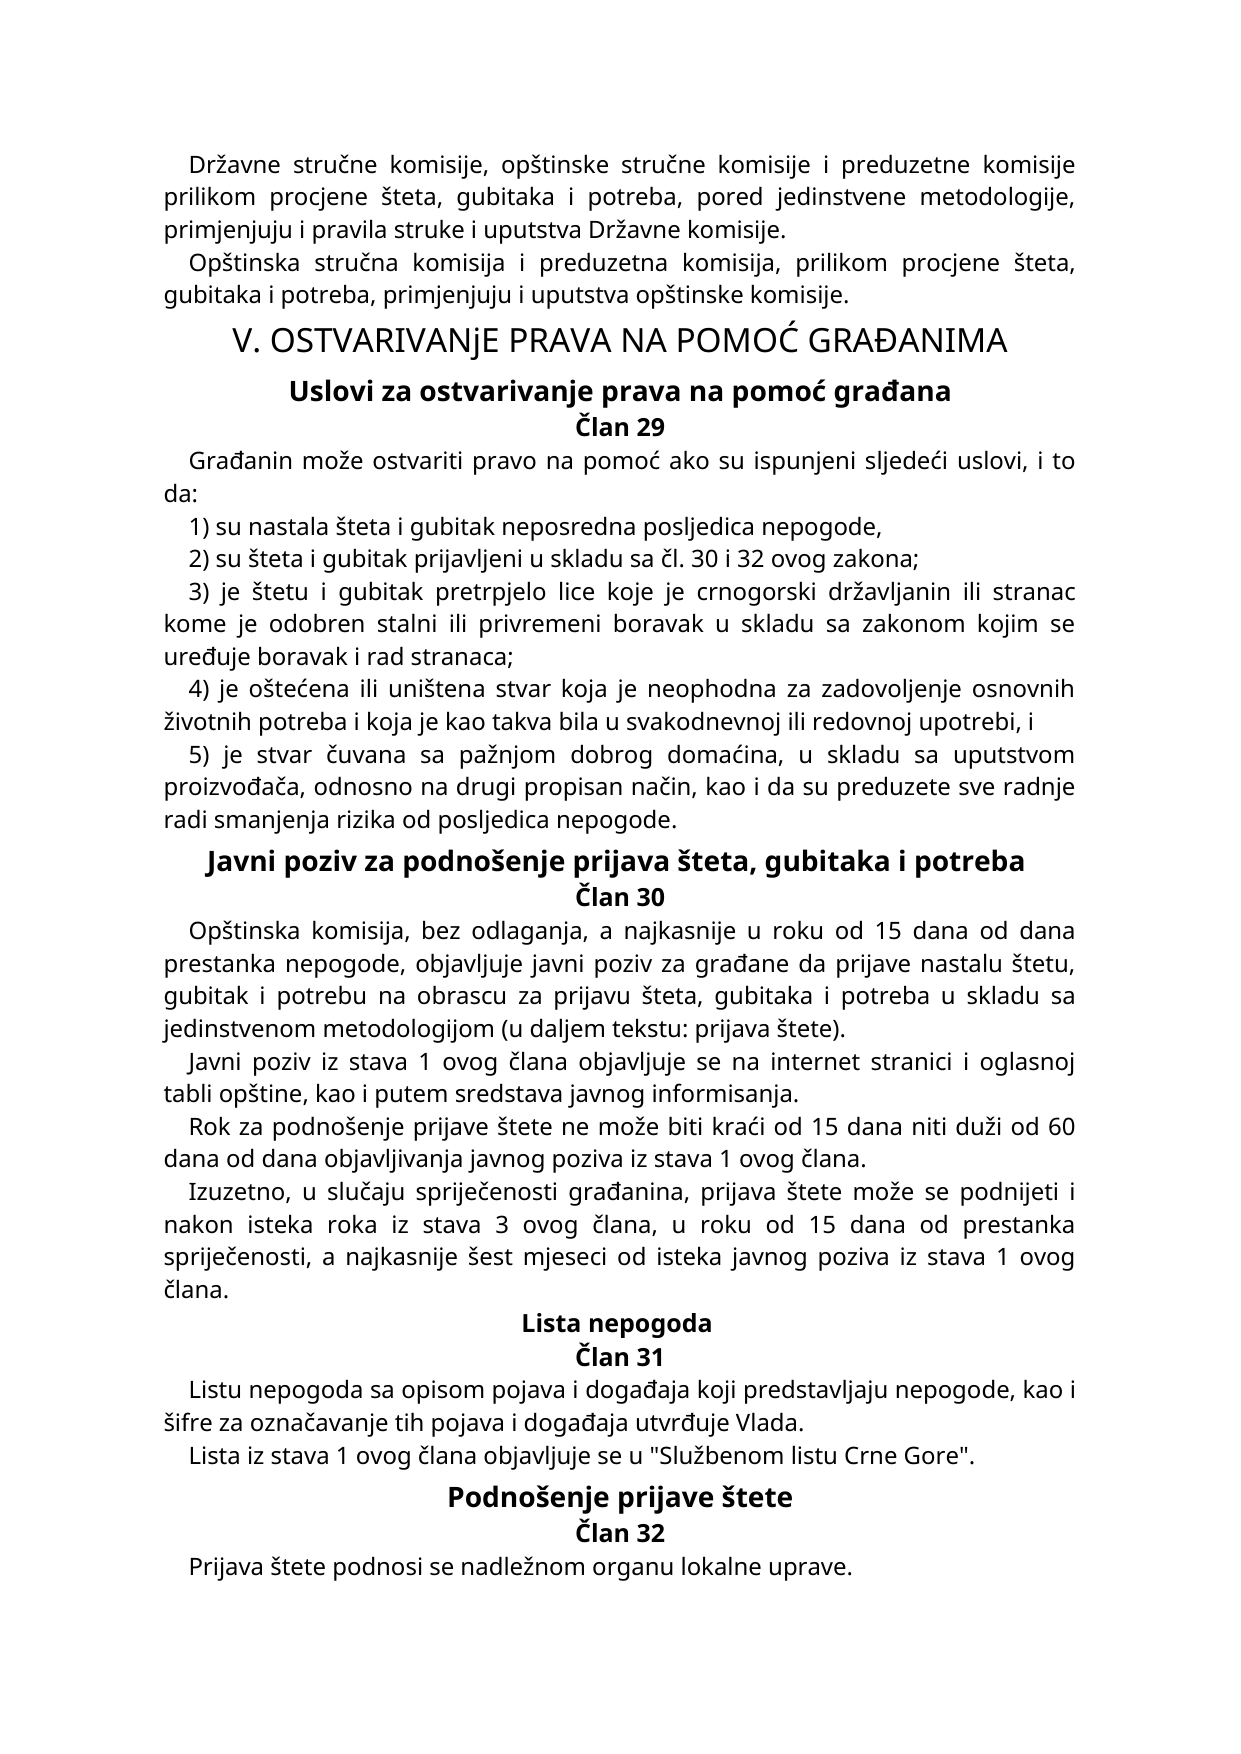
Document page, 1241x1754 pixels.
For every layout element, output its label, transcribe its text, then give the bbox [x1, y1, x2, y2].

text Javni poziv iz stava 1 ovog člana objavljuje se na internet stranici i oglasnoj tabli opštine, kao i putem sredstava javnog informisanja. [163, 1044, 1077, 1109]
text Član 30 [148, 880, 1093, 914]
text Član 32 [148, 1516, 1093, 1550]
text Opštinska stručna komisija i preduzetna komisija, prilikom procjene šteta, gubitaka i potreba, primjenjuju i uputstva opštinske komisije. [163, 245, 1077, 311]
text Prijava štete podnosi se nadležnom organu lokalne uprave. [163, 1550, 1077, 1582]
text Lista iz stava 1 ovog člana objavljuje se u "Službenom listu Crne Gore". [163, 1438, 1077, 1471]
text Državne stručne komisije, opštinske stručne komisije i preduzetne komisije prilikom procjene šteta, gubitaka i potreba, pored jedinstvene metodologije, primjenjuju i pravila struke i uputstva Državne komisije. [163, 148, 1077, 245]
text Podnošenje prijave štete [148, 1477, 1093, 1516]
text Građanin može ostvariti pravo na pomoć ako su ispunjeni sljedeći uslovi, i to da: [163, 444, 1077, 509]
text Listu nepogoda sa opisom pojava i događaja koji predstavljaju nepogode, kao i šifre za označavanje tih pojava i događaja utvrđuje Vlada. [163, 1373, 1077, 1438]
text 4) je oštećena ili uništena stvar koja je neophodna za zadovoljenje osnovnih životnih potreba i koja je kao takva bila u svakodnevnoj ili redovnoj upotrebi, i [163, 672, 1077, 737]
text Član 29 [148, 410, 1093, 444]
text Uslovi za ostvarivanje prava na pomoć građana [148, 372, 1093, 410]
text Član 31 [148, 1339, 1093, 1373]
text Opštinska komisija, bez odlaganja, a najkasnije u roku od 15 dana od dana prestanka nepogode, objavljuje javni poziv za građane da prijave nastalu štetu, gubitak i potrebu na obrascu za prijavu šteta, gubitaka i potreba u skladu sa jedinstvenom metodologijom (u daljem tekstu: prijava štete). [163, 914, 1077, 1044]
text Lista nepogoda [148, 1305, 1093, 1339]
text 3) je štetu i gubitak pretrpjelo lice koje je crnogorski državljanin ili stranac kome je odobren stalni ili privremeni boravak u skladu sa zakonom kojim se uređuje boravak i rad stranaca; [163, 574, 1077, 672]
text 2) su šteta i gubitak prijavljeni u skladu sa čl. 30 i 32 ovog zakona; [163, 542, 1077, 574]
text V. OSTVARIVANjE PRAVA NA POMOĆ GRAĐANIMA [148, 317, 1093, 362]
text 1) su nastala šteta i gubitak neposredna posljedica nepogode, [163, 509, 1077, 542]
text Javni poziv za podnošenje prijava šteta, gubitaka i potreba [148, 842, 1093, 880]
text 5) je stvar čuvana sa pažnjom dobrog domaćina, u skladu sa uputstvom proizvođača, odnosno na drugi propisan način, kao i da su preduzete sve radnje radi smanjenja rizika od posljedica nepogode. [163, 737, 1077, 835]
text Rok za podnošenje prijave štete ne može biti kraći od 15 dana niti duži od 60 dana od dana objavljivanja javnog poziva iz stava 1 ovog člana. [163, 1109, 1077, 1175]
text Izuzetno, u slučaju spriječenosti građanina, prijava štete može se podnijeti i nakon isteka roka iz stava 3 ovog člana, u roku od 15 dana od prestanka spriječenosti, a najkasnije šest mjeseci od isteka javnog poziva iz stava 1 ovog člana. [163, 1175, 1077, 1305]
